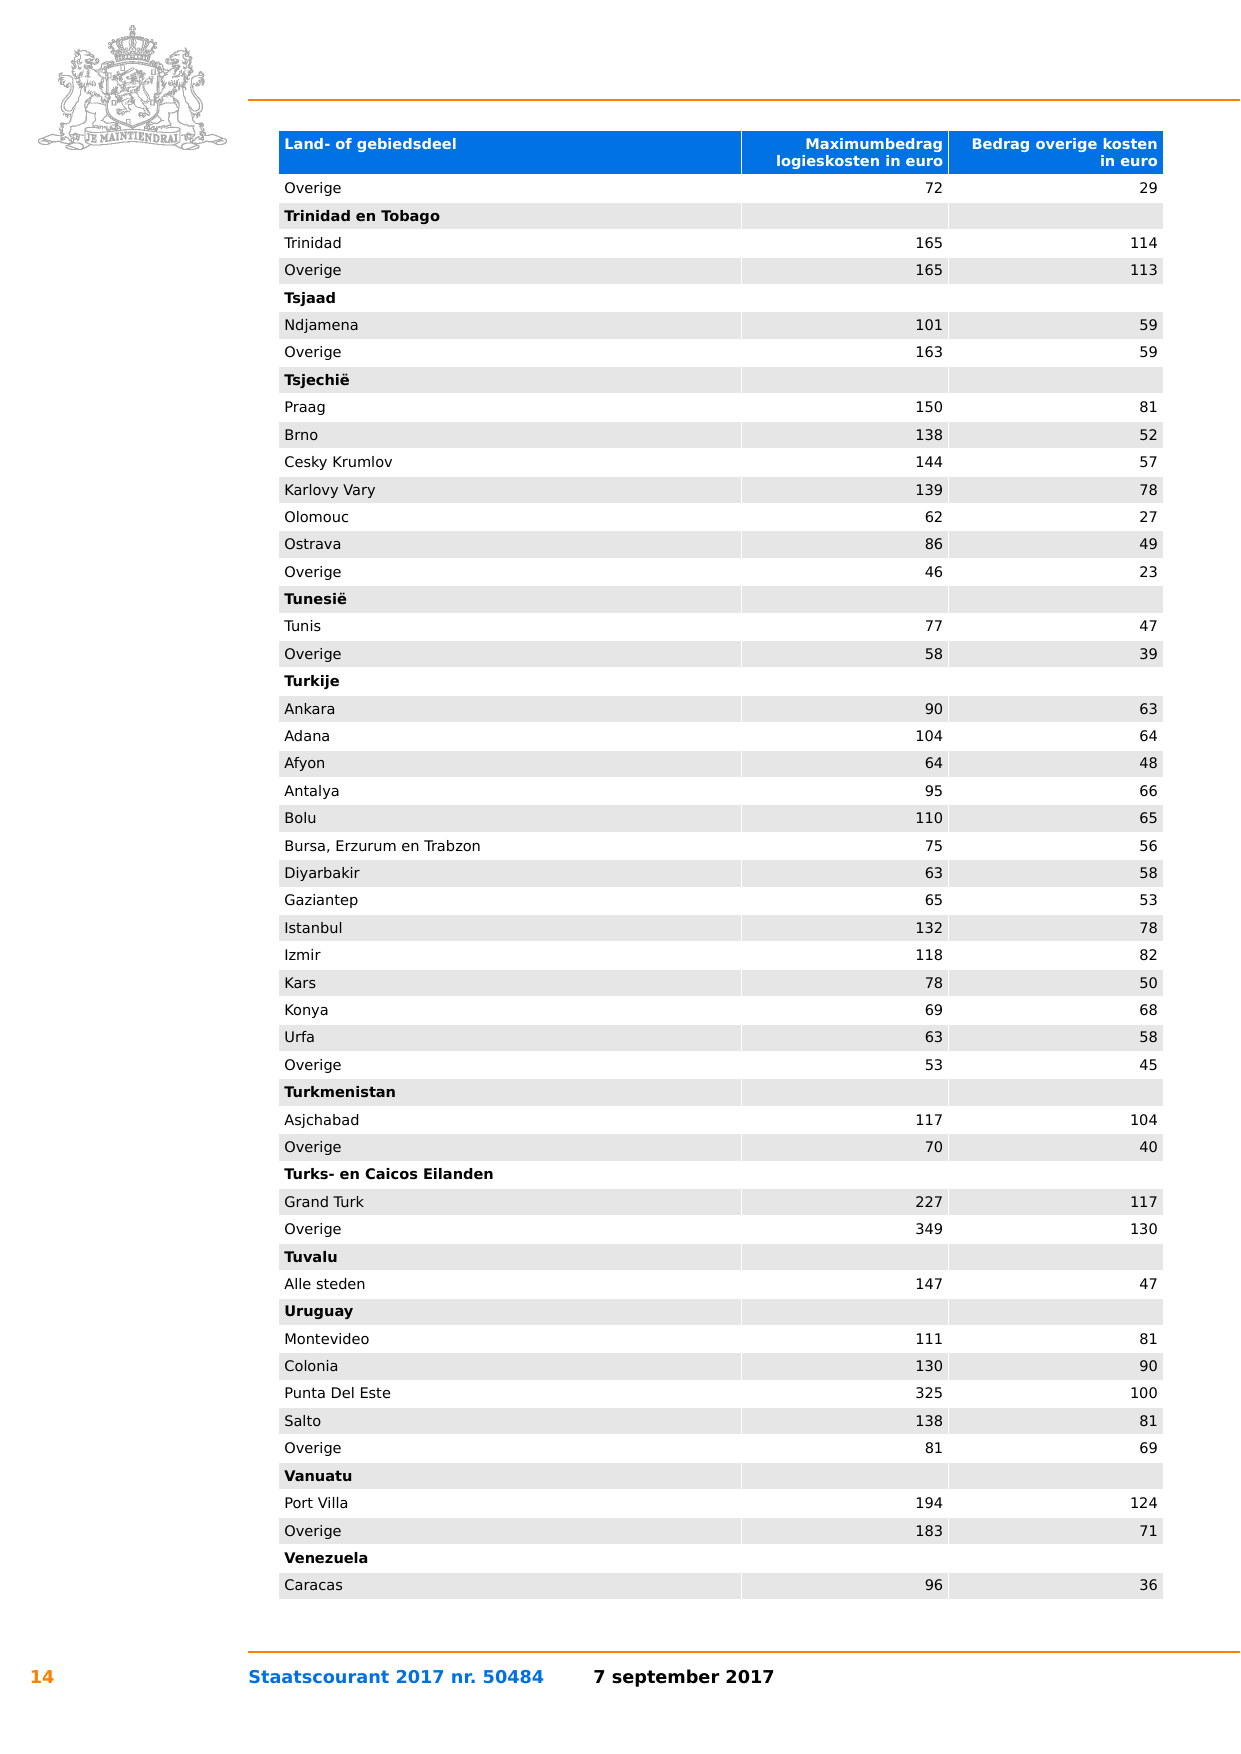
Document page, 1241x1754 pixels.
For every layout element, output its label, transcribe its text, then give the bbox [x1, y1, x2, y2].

table_cell Turks- en Caicos Eilanden [279, 1162, 741, 1188]
table_cell 113 [949, 258, 1163, 284]
table_cell 63 [742, 860, 948, 887]
table_cell Montevideo [279, 1326, 741, 1352]
table_cell Ostrava [279, 531, 741, 558]
table_cell 117 [742, 1107, 948, 1133]
table_cell Overige [279, 1518, 741, 1544]
table_cell Alle steden [279, 1271, 741, 1297]
table_cell 36 [949, 1573, 1163, 1599]
table_cell [742, 285, 948, 311]
table_cell Overige [279, 258, 741, 284]
table_cell Trinidad [279, 230, 741, 256]
table_cell Diyarbakir [279, 860, 741, 887]
table_cell 86 [742, 531, 948, 558]
table_cell Asjchabad [279, 1107, 741, 1133]
table_cell 75 [742, 833, 948, 859]
table_cell Ankara [279, 696, 741, 722]
table_cell 27 [949, 504, 1163, 530]
table_cell Overige [279, 1436, 741, 1462]
table_cell 68 [949, 997, 1163, 1023]
table_cell [949, 669, 1163, 695]
table_cell [949, 367, 1163, 393]
table_cell Tunis [279, 614, 741, 640]
table_cell [742, 1299, 948, 1325]
table_cell 69 [949, 1436, 1163, 1462]
table_cell Olomouc [279, 504, 741, 530]
table_cell 78 [949, 915, 1163, 941]
table_cell 325 [742, 1381, 948, 1407]
table_cell 78 [949, 477, 1163, 503]
table_cell 82 [949, 943, 1163, 969]
table_cell Tsjechië [279, 367, 741, 393]
table_cell 139 [742, 477, 948, 503]
table_cell 114 [949, 230, 1163, 256]
table_cell 72 [742, 175, 948, 202]
table_cell [742, 586, 948, 613]
table_cell 64 [949, 723, 1163, 749]
table_cell 47 [949, 1271, 1163, 1297]
table_cell 78 [742, 970, 948, 996]
table_cell Afyon [279, 751, 741, 777]
table_cell 117 [949, 1189, 1163, 1215]
table_cell 58 [949, 1025, 1163, 1051]
table_cell 130 [742, 1353, 948, 1380]
table_cell Urfa [279, 1025, 741, 1051]
table_cell 46 [742, 559, 948, 585]
table_cell Tsjaad [279, 285, 741, 311]
table_cell 227 [742, 1189, 948, 1215]
table_cell 23 [949, 559, 1163, 585]
table_cell Karlovy Vary [279, 477, 741, 503]
table_cell 165 [742, 258, 948, 284]
table_cell 58 [949, 860, 1163, 887]
table_cell Overige [279, 1052, 741, 1078]
table_cell 150 [742, 395, 948, 421]
table_cell Overige [279, 641, 741, 667]
table_cell 104 [742, 723, 948, 749]
table_cell Gaziantep [279, 888, 741, 914]
table_cell 194 [742, 1490, 948, 1517]
table_cell [742, 1463, 948, 1489]
table_cell Salto [279, 1408, 741, 1434]
table_cell 90 [949, 1353, 1163, 1380]
table_cell [949, 1299, 1163, 1325]
table_cell 81 [949, 1326, 1163, 1352]
table_cell 71 [949, 1518, 1163, 1544]
table_cell 66 [949, 778, 1163, 804]
table_cell 59 [949, 312, 1163, 339]
table_cell 95 [742, 778, 948, 804]
table_cell Venezuela [279, 1545, 741, 1571]
table_cell 138 [742, 422, 948, 448]
table_cell 118 [742, 943, 948, 969]
table_cell Praag [279, 395, 741, 421]
table_cell 70 [742, 1134, 948, 1161]
table_cell 50 [949, 970, 1163, 996]
table_cell Tunesië [279, 586, 741, 613]
table_cell Kars [279, 970, 741, 996]
table_cell 40 [949, 1134, 1163, 1161]
table_cell Punta Del Este [279, 1381, 741, 1407]
table_header Bedrag overige kosten in euro [949, 131, 1163, 174]
table_cell 49 [949, 531, 1163, 558]
table_cell Ndjamena [279, 312, 741, 339]
table_cell 147 [742, 1271, 948, 1297]
table_cell 101 [742, 312, 948, 339]
table_cell Adana [279, 723, 741, 749]
table_cell [949, 1162, 1163, 1188]
table_cell Antalya [279, 778, 741, 804]
table_cell 69 [742, 997, 948, 1023]
table_cell 47 [949, 614, 1163, 640]
table_cell 29 [949, 175, 1163, 202]
table_cell [949, 285, 1163, 311]
table_cell Overige [279, 1134, 741, 1161]
table_cell 56 [949, 833, 1163, 859]
table_cell Overige [279, 175, 741, 202]
table_cell 59 [949, 340, 1163, 366]
table_cell 100 [949, 1381, 1163, 1407]
table_cell Uruguay [279, 1299, 741, 1325]
table_cell Cesky Krumlov [279, 449, 741, 476]
table_cell [949, 1079, 1163, 1106]
table_cell [949, 1244, 1163, 1270]
table_cell Turkije [279, 669, 741, 695]
picture [38, 25, 227, 150]
table_cell 39 [949, 641, 1163, 667]
table_cell 349 [742, 1216, 948, 1243]
table_cell Turkmenistan [279, 1079, 741, 1106]
table_cell Bolu [279, 805, 741, 832]
table_cell [742, 1244, 948, 1270]
table_cell Vanuatu [279, 1463, 741, 1489]
table_cell Bursa, Erzurum en Trabzon [279, 833, 741, 859]
table_cell 77 [742, 614, 948, 640]
table_cell 96 [742, 1573, 948, 1599]
table_cell [742, 367, 948, 393]
table_cell 144 [742, 449, 948, 476]
table_cell [949, 586, 1163, 613]
table_cell 57 [949, 449, 1163, 476]
table_cell 64 [742, 751, 948, 777]
table_cell [742, 1079, 948, 1106]
table_cell 65 [742, 888, 948, 914]
table_cell Overige [279, 1216, 741, 1243]
table_cell 132 [742, 915, 948, 941]
table_cell 111 [742, 1326, 948, 1352]
table_cell Port Villa [279, 1490, 741, 1517]
table_cell Colonia [279, 1353, 741, 1380]
table_cell 45 [949, 1052, 1163, 1078]
table_cell [742, 669, 948, 695]
table_cell 81 [949, 1408, 1163, 1434]
table_cell Istanbul [279, 915, 741, 941]
table_cell 81 [742, 1436, 948, 1462]
table_cell 110 [742, 805, 948, 832]
table_cell 62 [742, 504, 948, 530]
table_cell 90 [742, 696, 948, 722]
table_cell 58 [742, 641, 948, 667]
table_cell [949, 1545, 1163, 1571]
table_header Maximumbedrag logieskosten in euro [742, 131, 948, 174]
table_cell Grand Turk [279, 1189, 741, 1215]
table_cell 183 [742, 1518, 948, 1544]
table_cell Tuvalu [279, 1244, 741, 1270]
table_cell 138 [742, 1408, 948, 1434]
table_cell [949, 1463, 1163, 1489]
table_cell Caracas [279, 1573, 741, 1599]
table_cell 124 [949, 1490, 1163, 1517]
table_cell 65 [949, 805, 1163, 832]
table_cell [949, 203, 1163, 229]
table_cell 130 [949, 1216, 1163, 1243]
table_cell 104 [949, 1107, 1163, 1133]
table_cell 53 [742, 1052, 948, 1078]
table_cell 163 [742, 340, 948, 366]
table_cell 165 [742, 230, 948, 256]
table_cell [742, 1162, 948, 1188]
table_cell 53 [949, 888, 1163, 914]
table_cell [742, 1545, 948, 1571]
table_header Land- of gebiedsdeel [279, 131, 741, 174]
table_cell Konya [279, 997, 741, 1023]
table_cell 52 [949, 422, 1163, 448]
table_cell 63 [742, 1025, 948, 1051]
table_cell Izmir [279, 943, 741, 969]
table_cell 48 [949, 751, 1163, 777]
table_cell Overige [279, 340, 741, 366]
table_cell [742, 203, 948, 229]
table_cell Trinidad en Tobago [279, 203, 741, 229]
table_cell Brno [279, 422, 741, 448]
table_cell 81 [949, 395, 1163, 421]
table_cell Overige [279, 559, 741, 585]
table_cell 63 [949, 696, 1163, 722]
